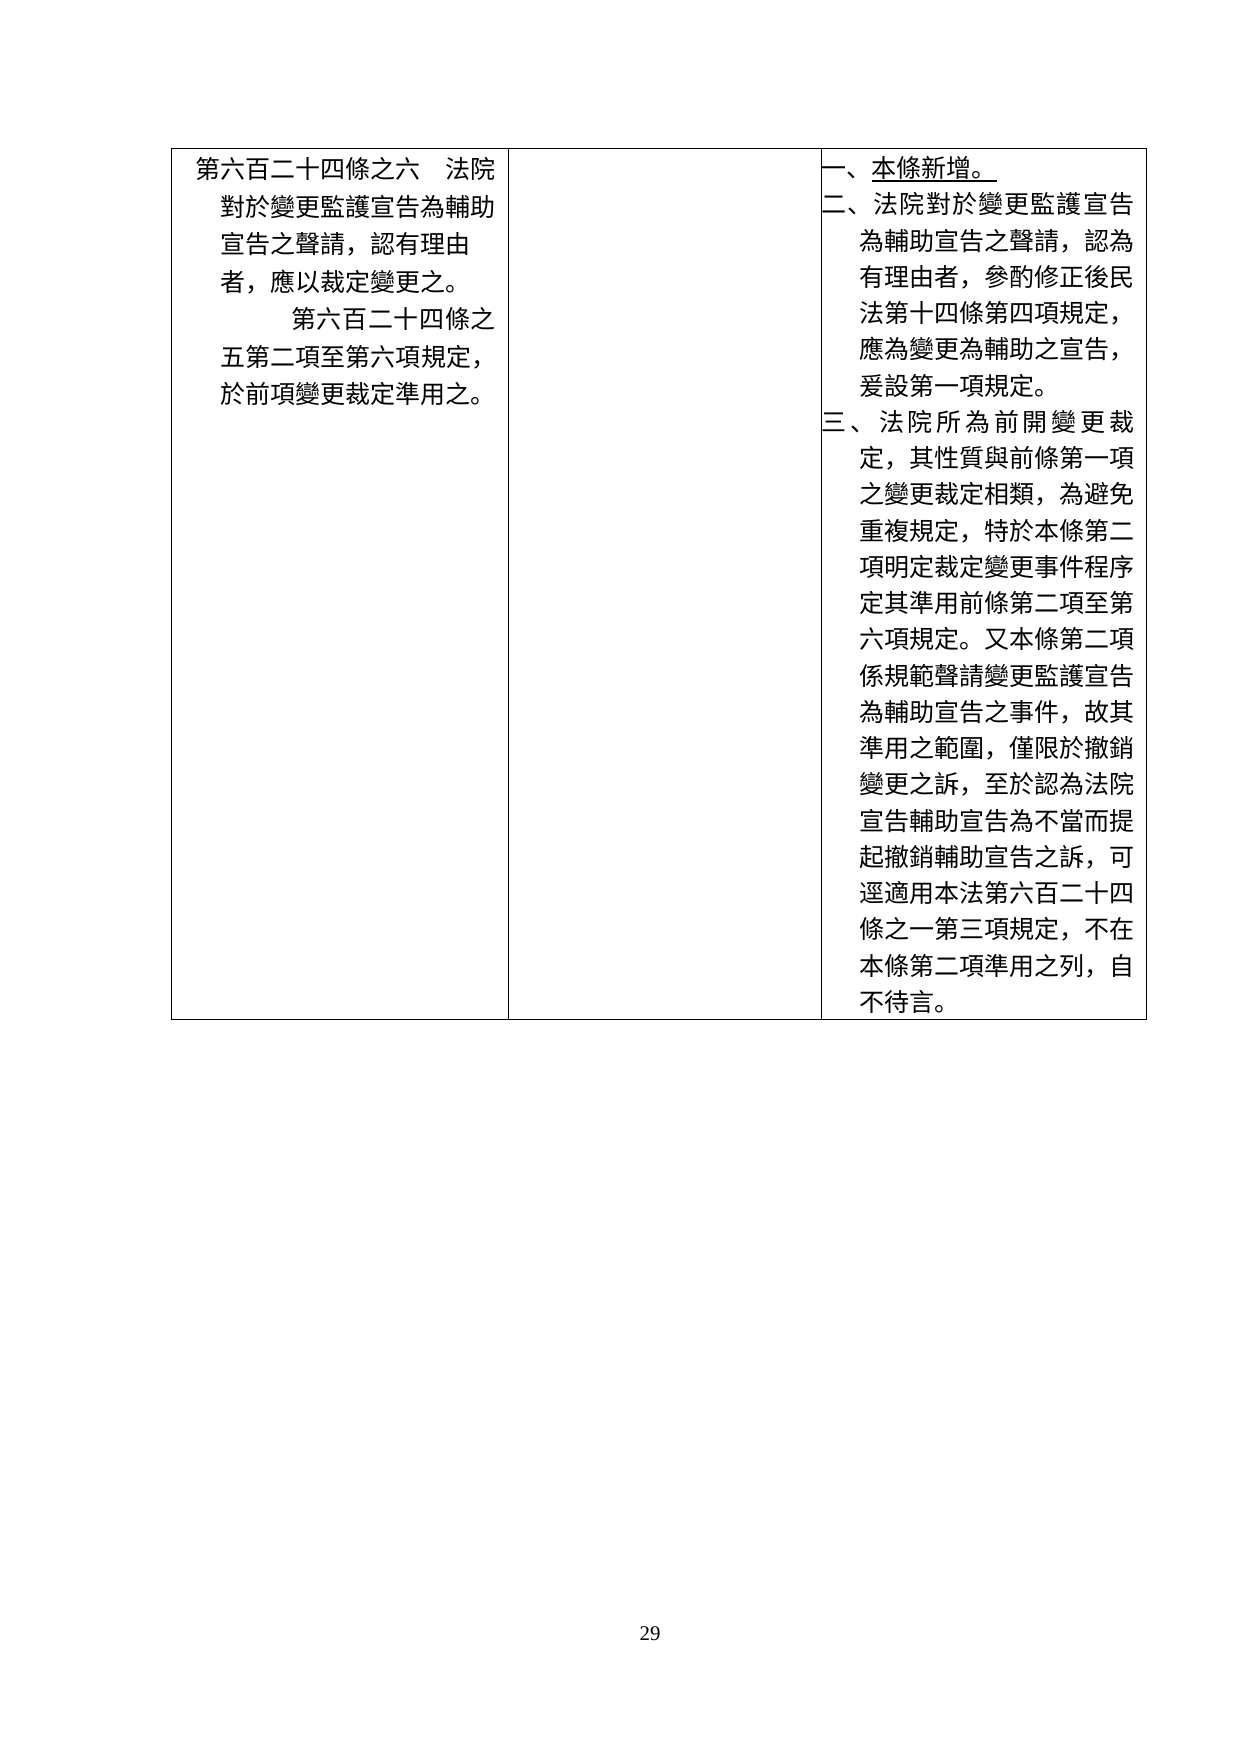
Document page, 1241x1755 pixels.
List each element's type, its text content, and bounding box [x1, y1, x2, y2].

table_cell [509, 149, 821, 1019]
table_cell 一、本條新增。 二、法院對於變更監護宣告為輔助宣告之聲請，認為有理由者，參酌修正後民法第十四條第四項規定，應為變更為輔助之宣告，爰設第一項規定。 三、法院所為前開變更裁定，其性質與前條第一項之變更裁定相類，為避免重複規定，特於本條第二項明定裁定變更事件程序定其準用前條第二項至第六項規定。又本條第二項係規範聲請變更監護宣告為輔助宣告之事件，故其準用之範圍，僅限於撤銷變更之訴，至於認為法院宣告輔助宣告為不當而提起撤銷輔助宣告之訴，可逕適用本法第六百二十四條之一第三項規定，不在本條第二項準用之列，自不待言。 [822, 149, 1146, 1019]
table_cell 第六百二十四條之六 法院對於變更監護宣告為輔助宣告之聲請，認有理由者，應以裁定變更之。 第六百二十四條之五第二項至第六項規定，於前項變更裁定準用之。 [172, 149, 508, 1019]
